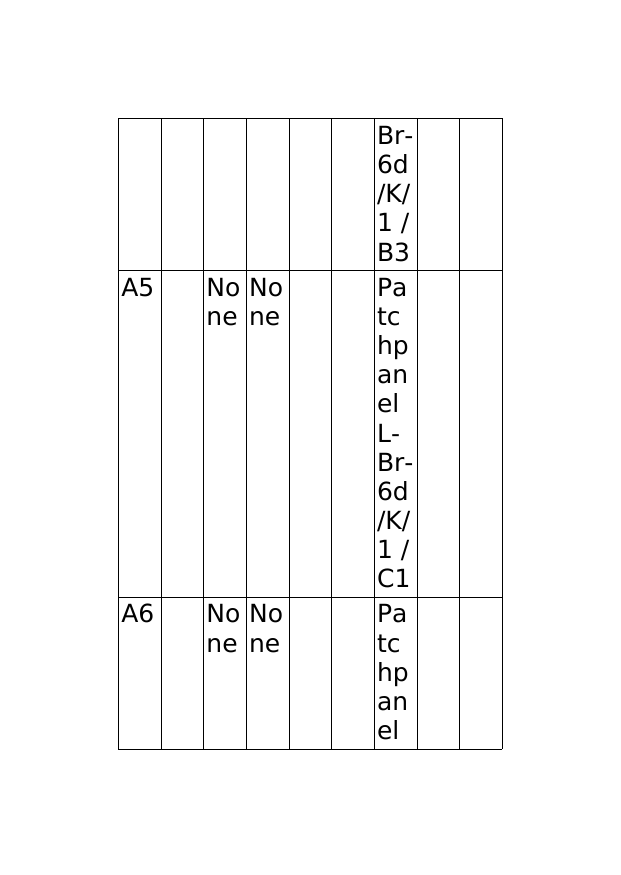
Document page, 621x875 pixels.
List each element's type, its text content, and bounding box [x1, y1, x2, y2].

table_cell [204, 119, 246, 270]
table_cell [332, 119, 374, 270]
table_cell None [204, 598, 246, 748]
table_cell [460, 271, 502, 597]
table_cell [332, 598, 374, 748]
table_cell [162, 119, 203, 270]
table_cell [162, 598, 203, 748]
table_cell None [247, 271, 289, 597]
table_cell Br-6d/K/1 / B3 [375, 119, 417, 270]
table_cell [290, 598, 331, 748]
table_cell A6 [119, 598, 161, 748]
table_cell [332, 271, 374, 597]
table_cell Patchpanel L-Br-6d/K/1 / C1 [375, 271, 417, 597]
table_cell [418, 598, 459, 748]
table_cell None [247, 598, 289, 748]
table_cell [119, 119, 161, 270]
table_cell None [204, 271, 246, 597]
table_cell A5 [119, 271, 161, 597]
table_cell [418, 119, 459, 270]
table_cell [162, 271, 203, 597]
table_cell Patchpanel [375, 598, 417, 748]
table_cell [418, 271, 459, 597]
table_cell [460, 119, 502, 270]
table_cell [290, 271, 331, 597]
table_cell [247, 119, 289, 270]
table_cell [290, 119, 331, 270]
table_cell [460, 598, 502, 748]
